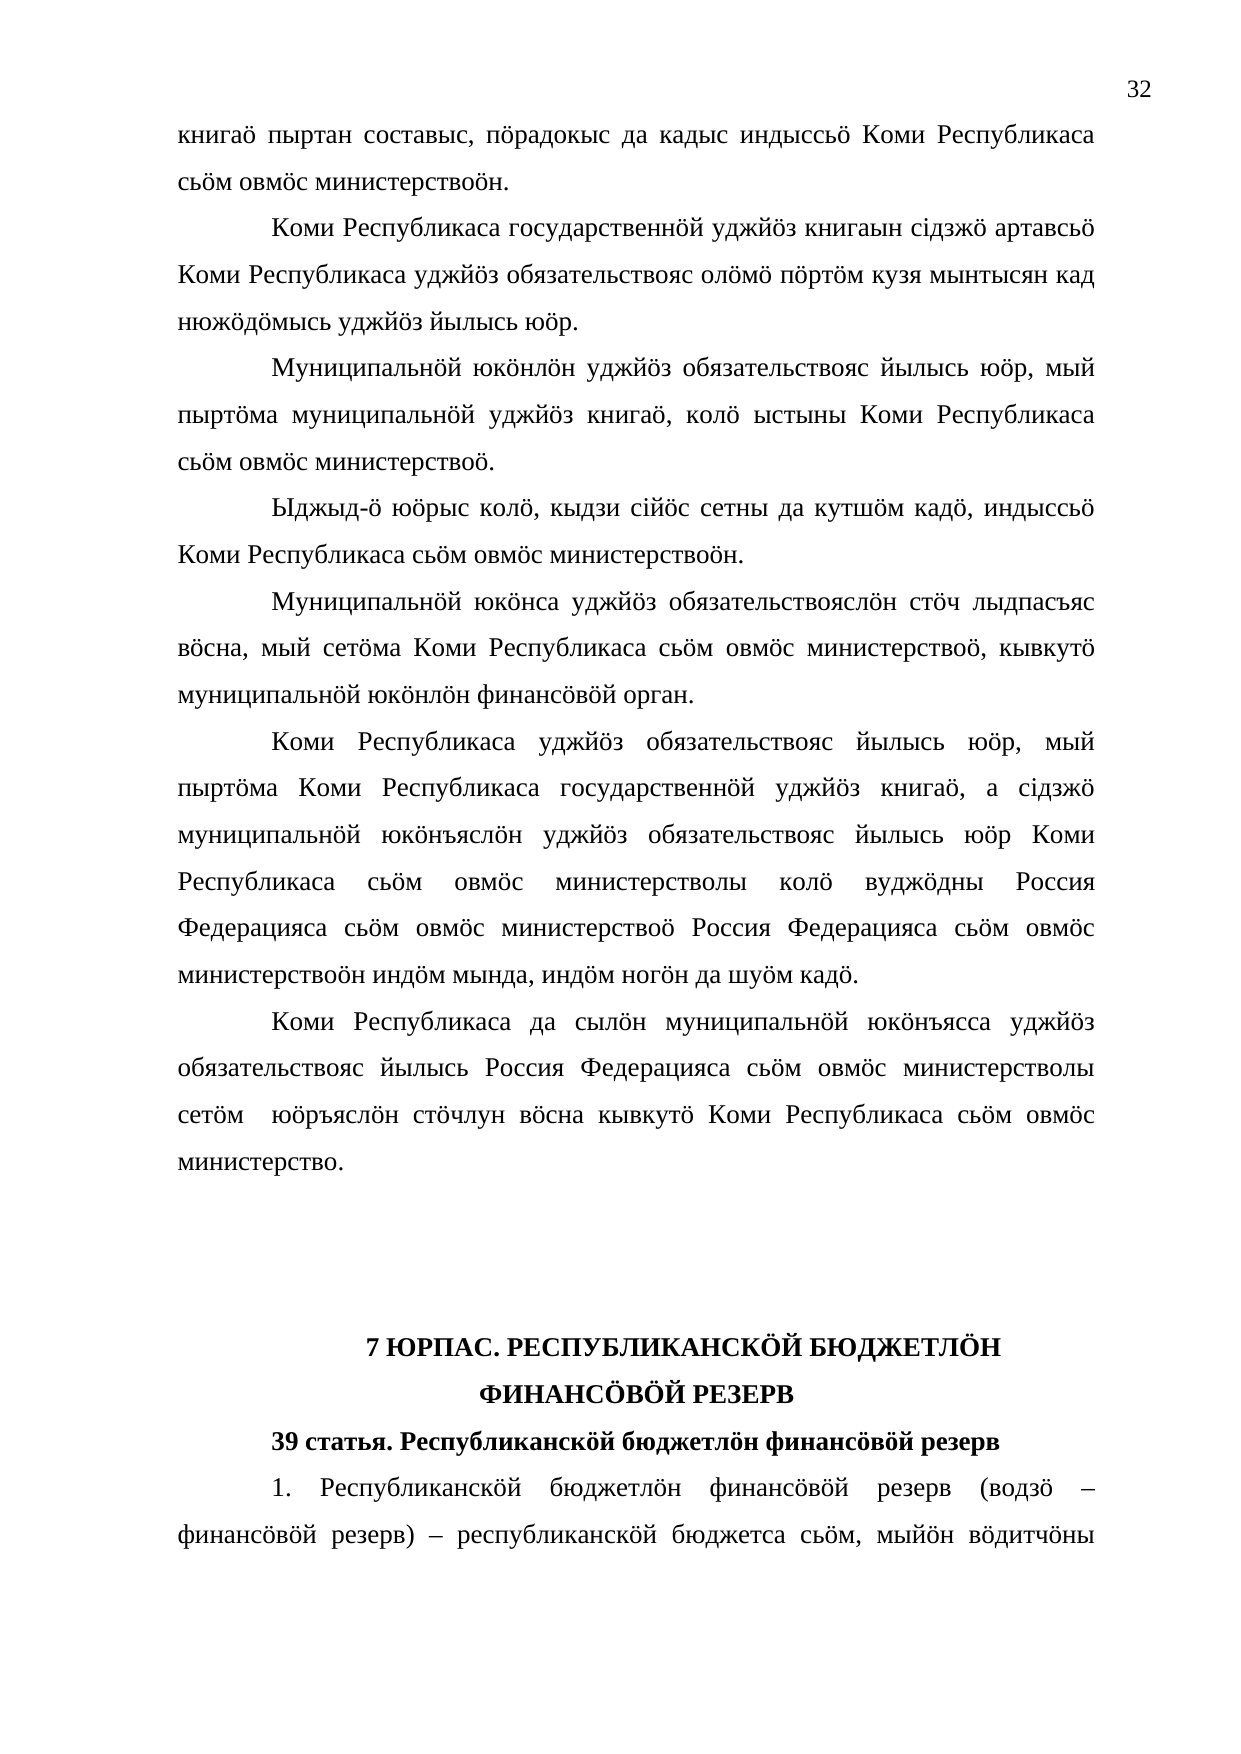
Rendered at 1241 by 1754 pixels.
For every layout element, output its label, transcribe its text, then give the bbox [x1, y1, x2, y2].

text книгаö пыртан составыс, пöрадокыс да кадыс индыссьö Коми Республикаса сьöм овмöс министерствоöн. [177, 118, 1096, 196]
text Коми Республикаса государственнöй уджйöз книгаын сідзжö артавсьö Коми Республикаса уджйöз обязательствояс олöмö пöртöм кузя мынтысян кад нюжöдöмысь уджйöз йылысь юöр. [177, 211, 1096, 336]
text 7 ЮРПАС. РЕСПУБЛИКАНСКÖЙ БЮДЖЕТЛÖН ФИНАНСÖВÖЙ РЕЗЕРВ [177, 1331, 1096, 1409]
text Муниципальнöй юкöнса уджйöз обязательствояслöн стöч лыдпасъяс вöсна, мый сетöма Коми Республикаса сьöм овмöс министерствоö, кывкутö муниципальнöй юкöнлöн финансöвöй орган. [177, 585, 1096, 709]
text Муниципальнöй юкöнлöн уджйöз обязательствояс йылысь юöр, мый пыртöма муниципальнöй уджйöз книгаö, колö ыстыны Коми Республикаса сьöм овмöс министерствоö. [177, 351, 1096, 476]
text Ыджыд-ö юöрыс колö, кыдзи сійöс сетны да кутшöм кадö, индыссьö Коми Республикаса сьöм овмöс министерствоöн. [177, 491, 1096, 569]
text 39 статья. Республиканскöй бюджетлöн финансöвöй резерв [177, 1425, 1096, 1456]
text Коми Республикаса уджйöз обязательствояс йылысь юöр, мый пыртöма Коми Республикаса государственнöй уджйöз книгаö, а сідзжö муниципальнöй юкöнъяслöн уджйöз обязательствояс йылысь юöр Коми Республикаса сьöм овмöс министерстволы колö вуджöдны Россия Федерацияса сьöм овмöс министерствоö Россия Федерацияса сьöм овмöс министерствоöн индöм мында, индöм ногöн да шуöм кадö. [177, 725, 1096, 989]
text Коми Республикаса да сылöн муниципальнöй юкöнъясса уджйöз обязательствояс йылысь Россия Федерацияса сьöм овмöс министерстволы сетöм юöръяслöн стöчлун вöсна кывкутö Коми Республикаса сьöм овмöс министерство. [177, 1005, 1096, 1176]
text 1. Республиканскöй бюджетлöн финансöвöй резерв (водзö – финансöвöй резерв) – республиканскöй бюджетса сьöм, мыйöн вöдитчöны [177, 1471, 1096, 1549]
